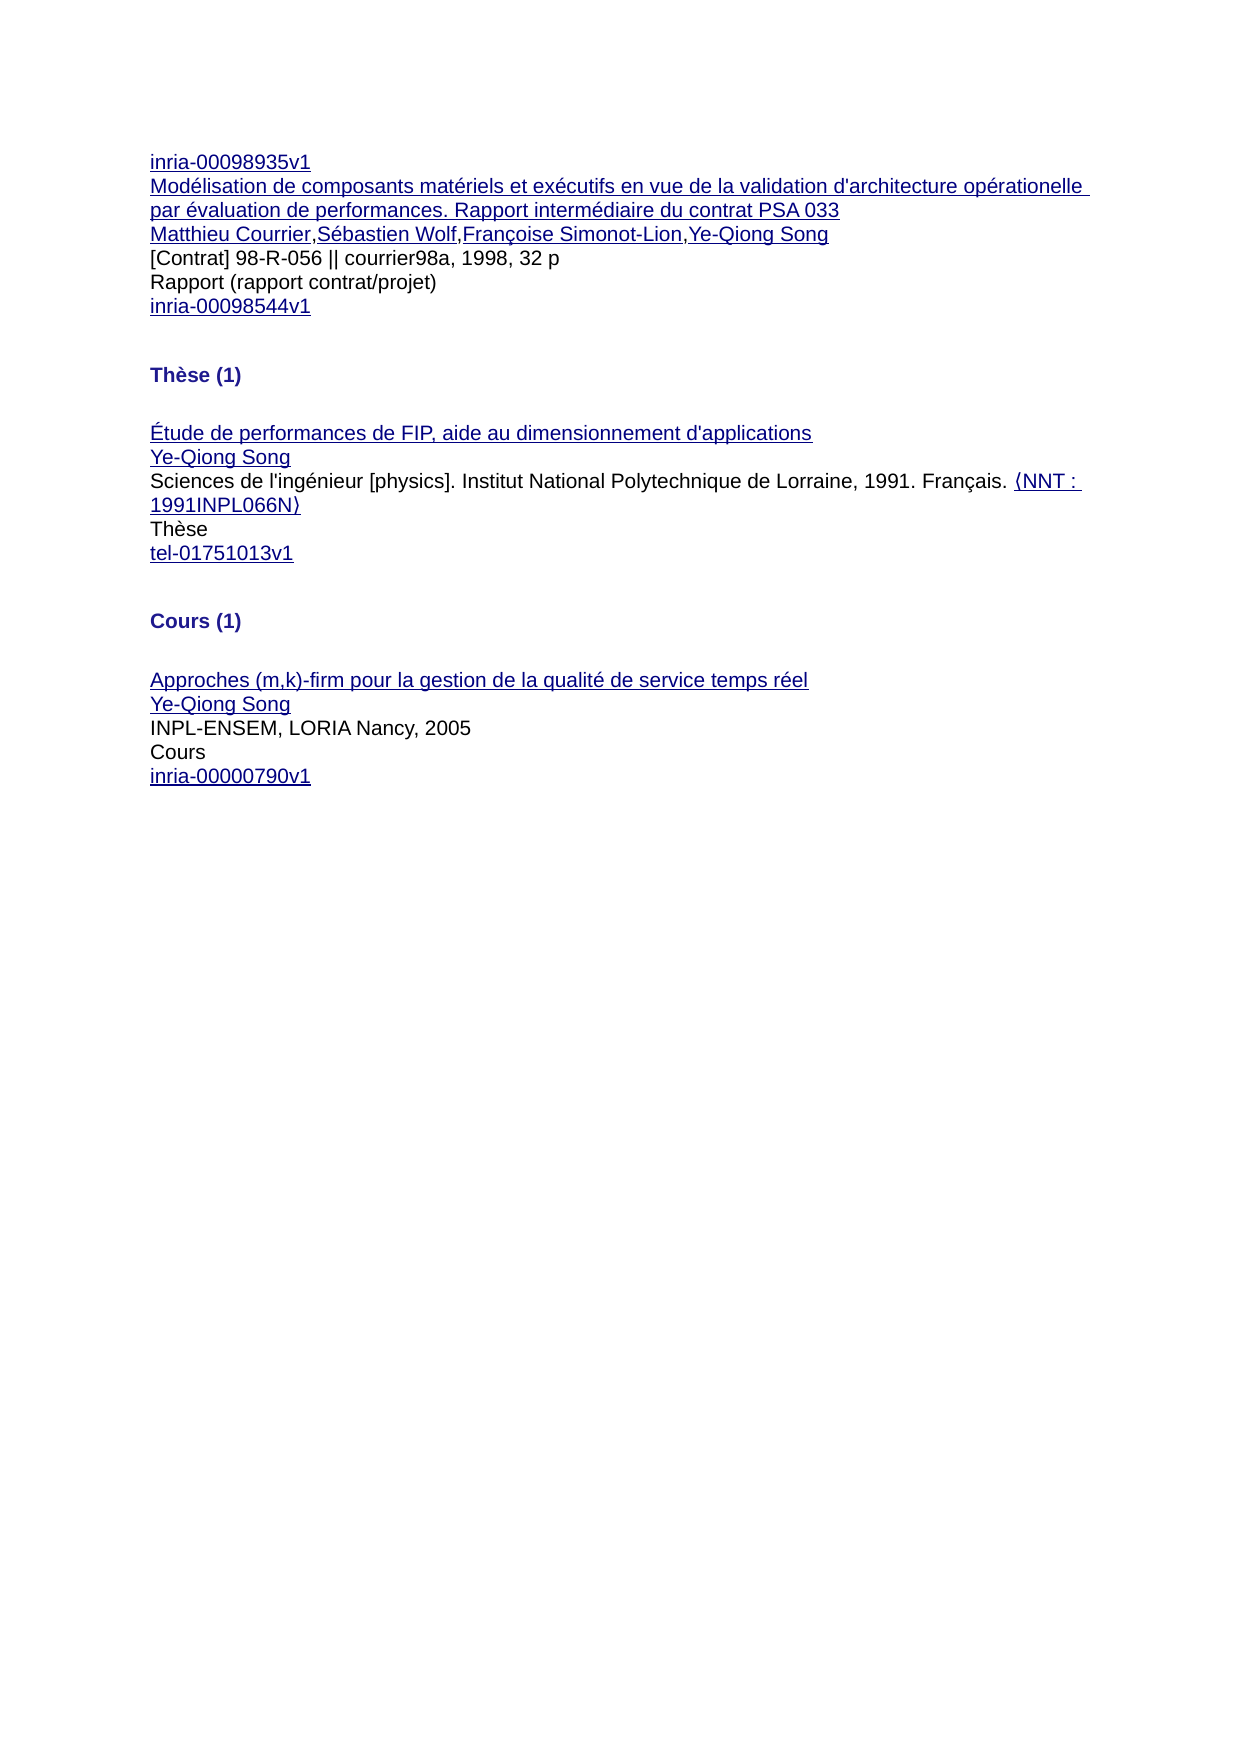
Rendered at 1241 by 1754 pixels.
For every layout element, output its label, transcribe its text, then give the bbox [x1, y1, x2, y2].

table_cell par évaluation de performances. Rapport intermédiaire du contrat PSA 033 Matthieu Courrier,Sébastien Wolf,Françoise Simonot-Lion,Ye-Qiong Song [Contrat] 98-R-056 || courrier98a, 1998, 32 p Rapport (rapport contrat/projet) inria-00098544v1 [150, 196, 1090, 318]
table_header Approches (m,k)-firm pour la gestion de la qualité de service temps réel Ye-Qiong Song INPL-ENSEM, LORIA Nancy, 2005 Cours inria-00000790v1 [150, 668, 1090, 787]
subtitle Thèse (1) [150, 362, 1090, 386]
table_cell Modélisation de composants matériels et exécutifs en vue de la validation d'architecture opérationelle [150, 174, 1090, 195]
subtitle Cours (1) [150, 609, 1090, 633]
table_cell inria-00098935v1 [150, 150, 1090, 174]
table_header Étude de performances de FIP, aide au dimensionnement d'applications Ye-Qiong Song Sciences de l'ingénieur [physics]. Institut National Polytechnique de Lorraine, 1991. Français. ⟨NNT : 1991INPL066N⟩ Thèse tel-01751013v1 [150, 421, 1090, 564]
